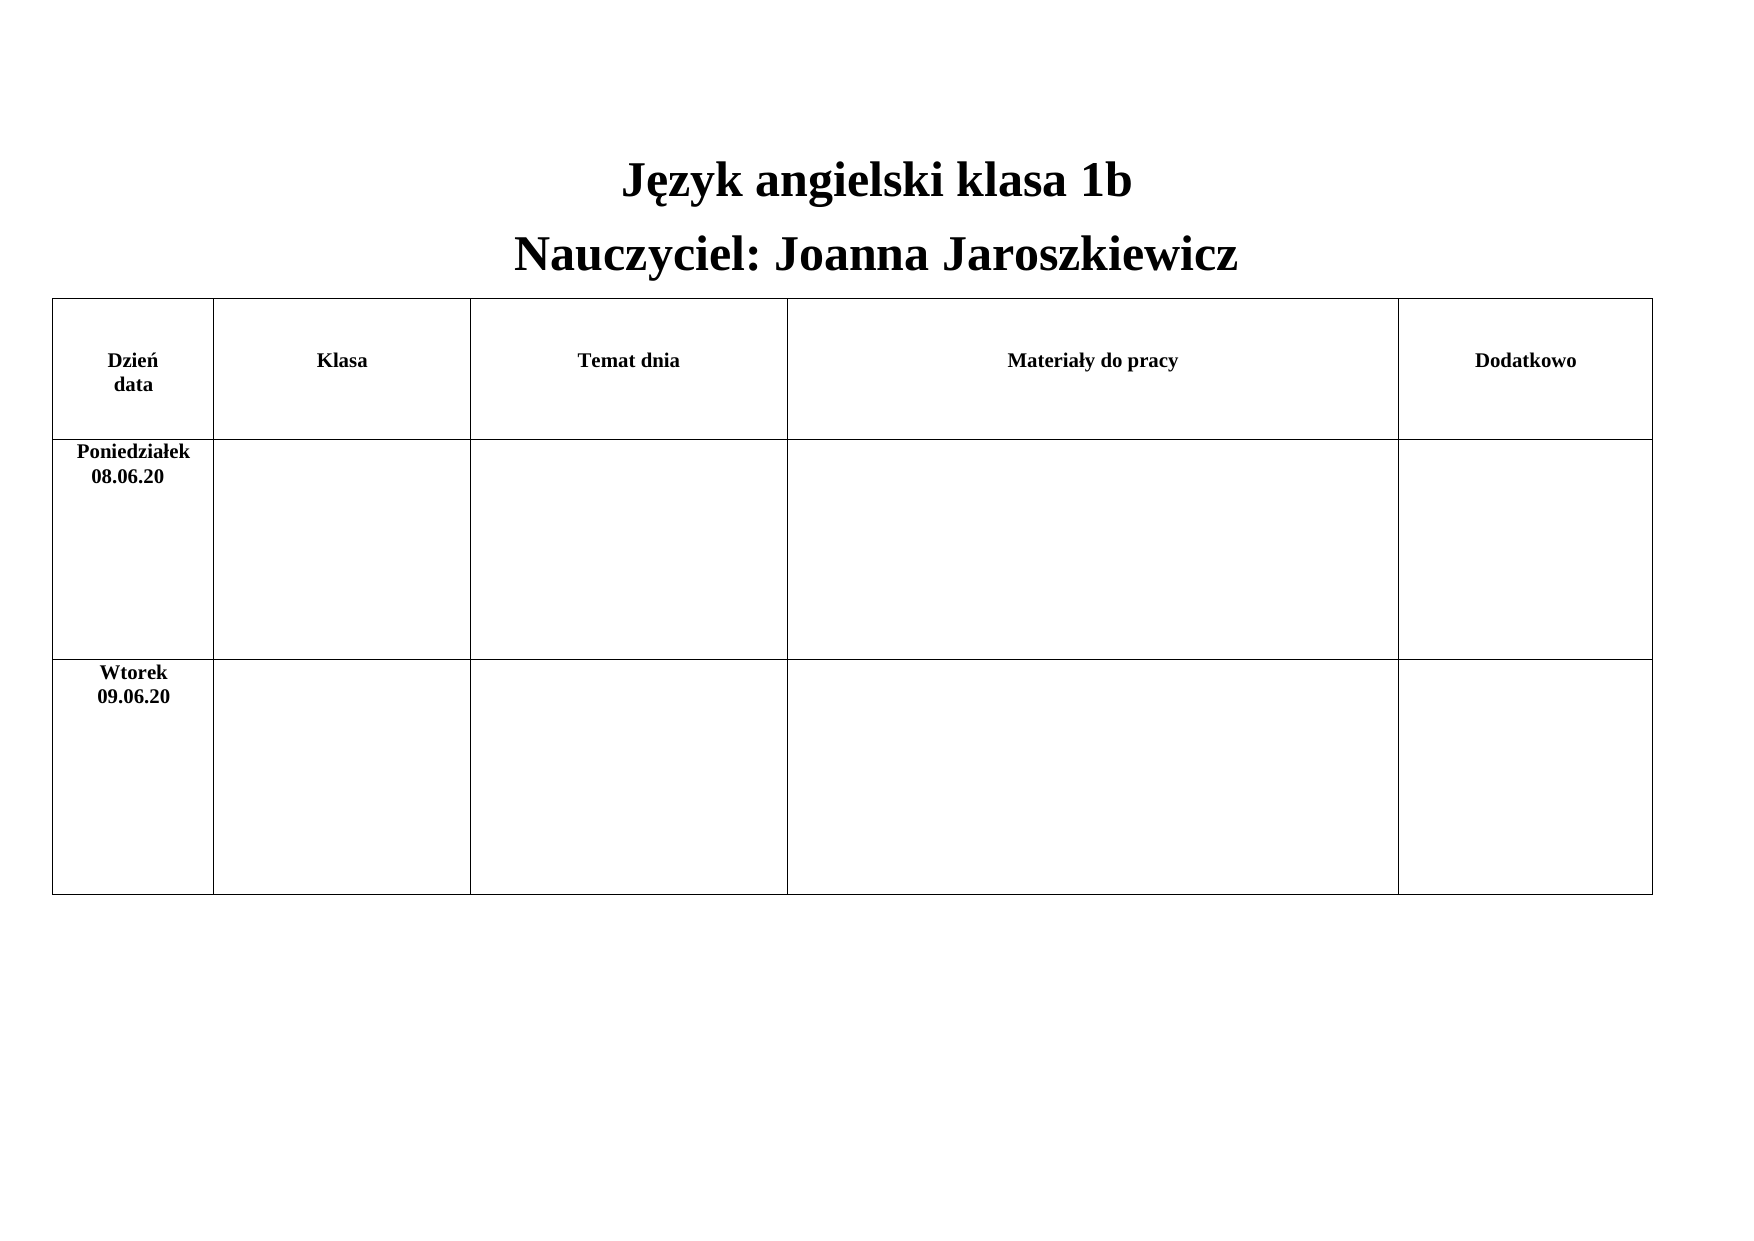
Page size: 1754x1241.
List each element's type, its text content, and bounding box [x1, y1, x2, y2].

table_cell [214, 440, 470, 658]
table_header Temat dnia [471, 299, 787, 438]
table_cell [471, 440, 787, 658]
table_cell Poniedziałek 08.06.20 [53, 440, 213, 658]
table_header Dzień data [53, 299, 213, 438]
table_header Dodatkowo [1399, 299, 1652, 438]
table_cell [1399, 440, 1652, 658]
table_cell [1399, 660, 1652, 893]
text Język angielski klasa 1b [112, 150, 1641, 207]
text Nauczyciel: Joanna Jaroszkiewicz [112, 224, 1641, 282]
table_cell [471, 660, 787, 893]
table_cell [214, 660, 470, 893]
table_cell [788, 660, 1398, 893]
table_cell Wtorek 09.06.20 [53, 660, 213, 893]
table_header Materiały do pracy [788, 299, 1398, 438]
table_header Klasa [214, 299, 470, 438]
table_cell [788, 440, 1398, 658]
